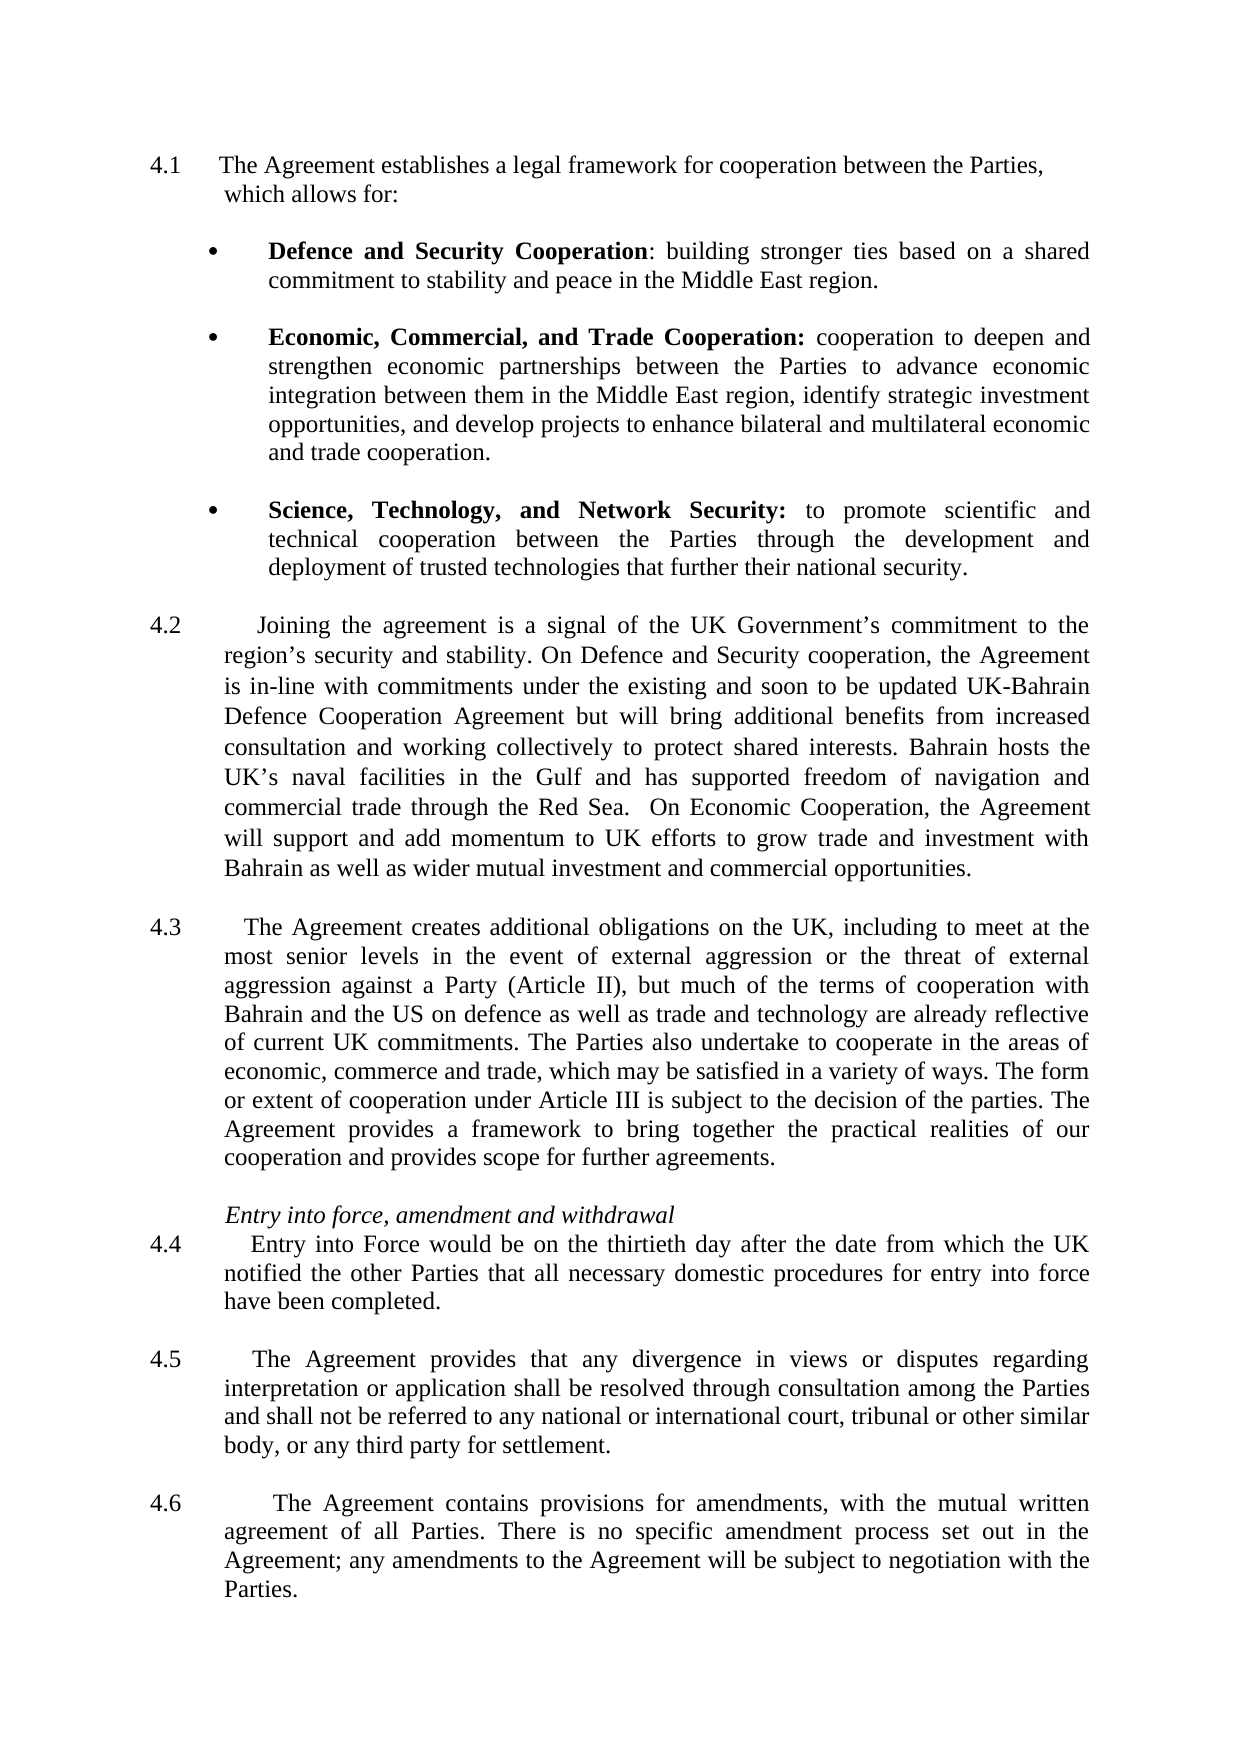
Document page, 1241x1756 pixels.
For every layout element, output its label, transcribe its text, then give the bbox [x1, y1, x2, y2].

text 4.1 The Agreement establishes a legal framework for cooperation between the Parties, which allows for: [150, 150, 1091, 207]
text 4.4 Entry into Force would be on the thirtieth day after the date from which the UK notified the other Parties that all necessary domestic procedures for entry into force have been completed. [150, 1229, 1091, 1315]
text 4.2 Joining the agreement is a signal of the UK Government’s commitment to the region’s security and stability. On Defence and Security cooperation, the Agreement is in-line with commitments under the existing and soon to be updated UK-Bahrain Defence Cooperation Agreement but will bring additional benefits from increased consultation and working collectively to protect shared interests. Bahrain hosts the UK’s naval facilities in the Gulf and has supported freedom of navigation and commercial trade through the Red Sea. On Economic Cooperation, the Agreement will support and add momentum to UK efforts to grow trade and investment with Bahrain as well as wider mutual investment and commercial opportunities. [150, 610, 1091, 882]
text 4.5 The Agreement provides that any divergence in views or disputes regarding interpretation or application shall be resolved through consultation among the Parties and shall not be referred to any national or international court, tribunal or other similar body, or any third party for settlement. [150, 1344, 1091, 1459]
list Science, Technology, and Network Security: to promote scientific and technical cooperation between the Parties through the development and deployment of trusted technologies that further their national security. [209, 495, 1091, 581]
list Defence and Security Cooperation: building stronger ties based on a shared commitment to stability and peace in the Middle East region. [209, 236, 1091, 294]
text 4.3 The Agreement creates additional obligations on the UK, including to meet at the most senior levels in the event of external aggression or the threat of external aggression against a Party (Article II), but much of the terms of cooperation with Bahrain and the US on defence as well as trade and technology are already reflective of current UK commitments. The Parties also undertake to cooperate in the areas of economic, commerce and trade, which may be satisfied in a variety of ways. The form or extent of cooperation under Article III is subject to the decision of the parties. The Agreement provides a framework to bring together the practical realities of our cooperation and provides scope for further agreements. [150, 912, 1091, 1171]
text 4.6 The Agreement contains provisions for amendments, with the mutual written agreement of all Parties. There is no specific amendment process set out in the Agreement; any amendments to the Agreement will be subject to negotiation with the Parties. [150, 1488, 1091, 1603]
list Economic, Commercial, and Trade Cooperation: cooperation to deepen and strengthen economic partnerships between the Parties to advance economic integration between them in the Middle East region, identify strategic investment opportunities, and develop projects to enhance bilateral and multilateral economic and trade cooperation. [209, 322, 1091, 466]
text Entry into force, amendment and withdrawal [150, 1200, 1091, 1229]
